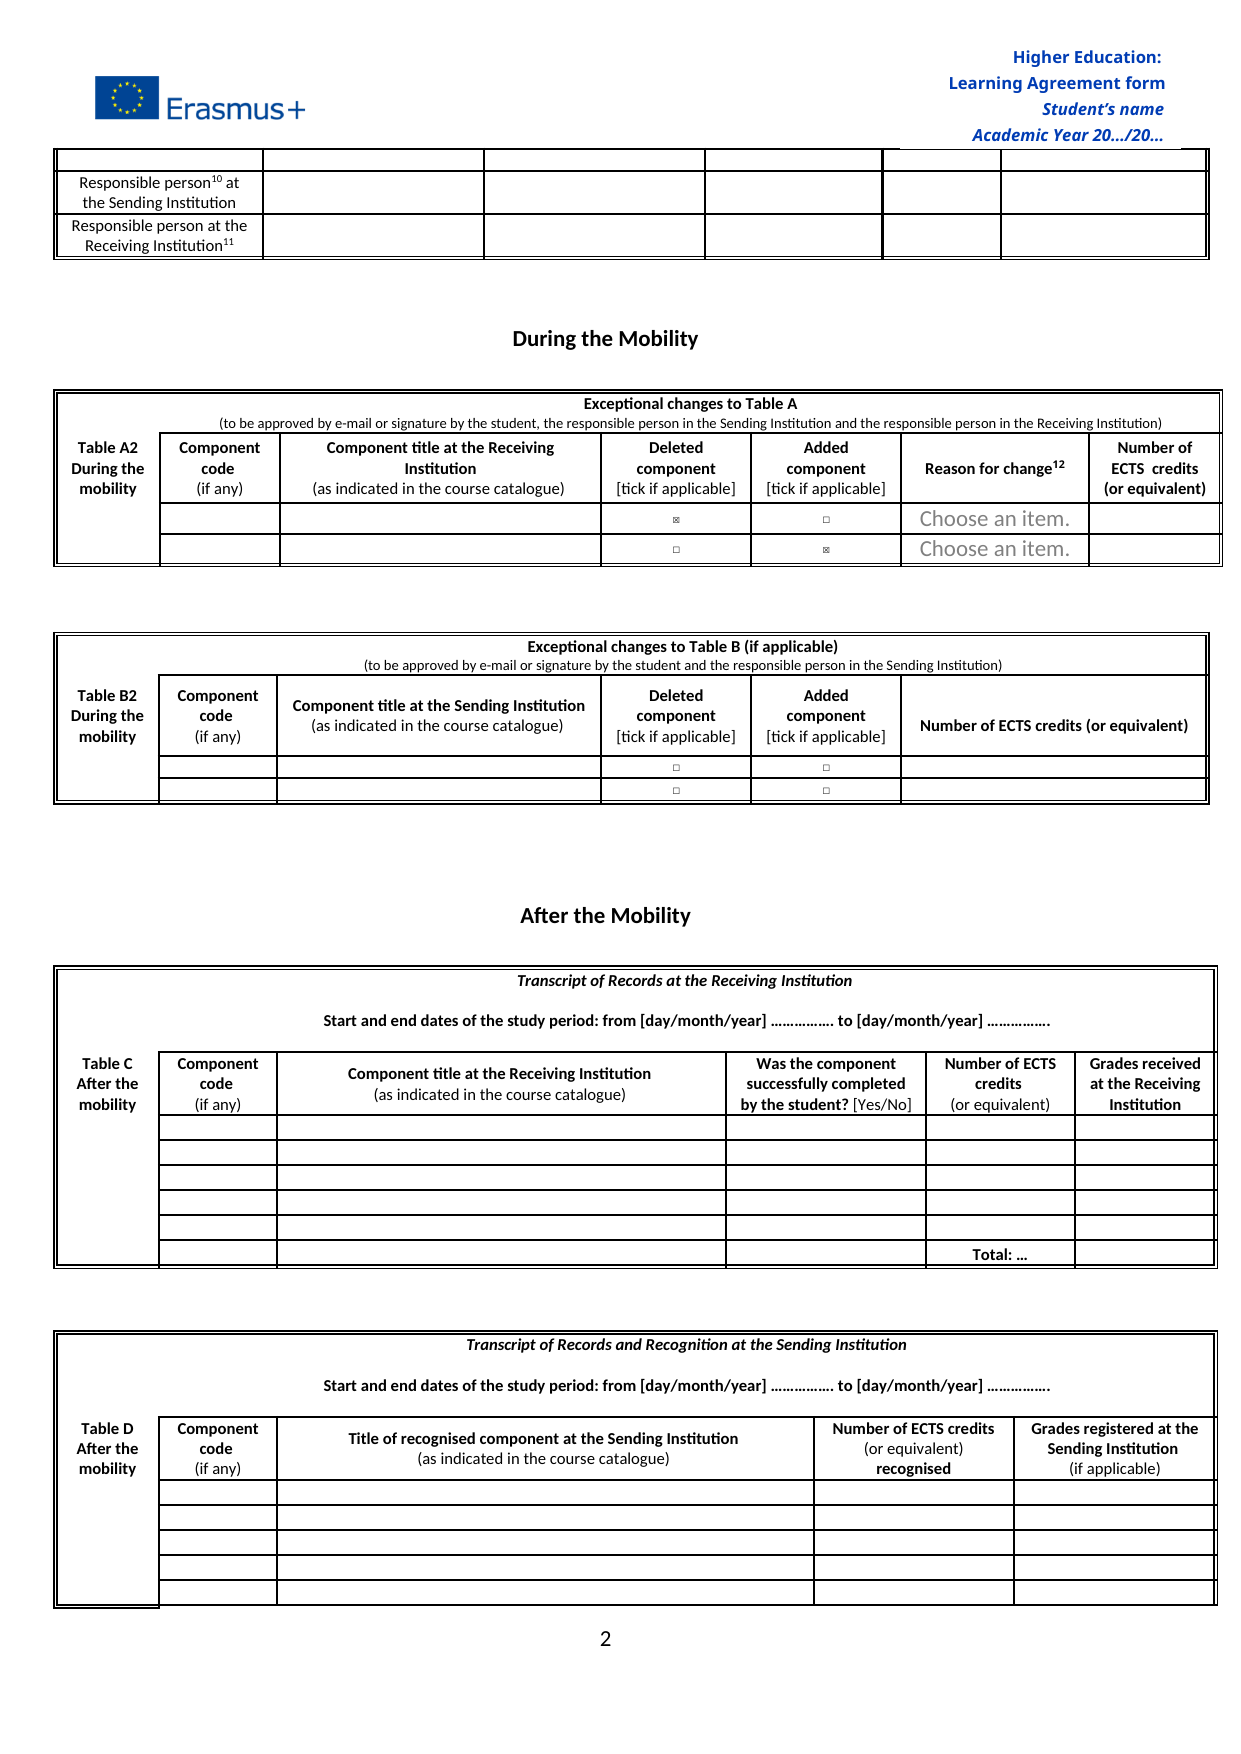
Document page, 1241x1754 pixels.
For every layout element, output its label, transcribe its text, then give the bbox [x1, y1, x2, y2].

table_cell ☐ [602, 535, 750, 562]
table_cell [727, 1216, 925, 1239]
table_cell Reason for change [902, 434, 1088, 502]
table_cell [160, 1581, 276, 1604]
table_cell [727, 1141, 925, 1164]
table_cell Was the component successfully completed by the student? [Yes/No] [727, 1053, 925, 1114]
table_cell [56, 1269, 159, 1330]
table_cell [1015, 1581, 1213, 1604]
table_cell [1076, 1166, 1213, 1189]
table_cell [264, 215, 483, 256]
table_cell Table A2 During the mobility [58, 432, 159, 502]
table_cell [1015, 1481, 1213, 1504]
table_cell Deleted component [tick if applicable] [602, 434, 750, 502]
table_cell Added component [tick if applicable] [752, 434, 900, 502]
table_cell [278, 1506, 813, 1529]
table_cell Title of recognised component at the Sending Institution (as indicated in the course catalogue) [278, 1418, 813, 1479]
table_cell [1081, 1269, 1106, 1330]
table_cell Choose an item. [902, 535, 1088, 562]
table_cell [160, 757, 276, 777]
table_cell [1090, 535, 1219, 562]
table_cell [278, 1581, 813, 1604]
picture [95, 76, 306, 120]
table_cell [815, 1531, 1013, 1554]
table_cell [58, 502, 159, 532]
table_cell [683, 1269, 771, 1330]
table_cell [160, 1531, 276, 1554]
table_cell [278, 757, 600, 777]
table_cell Responsible person at the Receiving Institution [58, 215, 262, 256]
table_cell Responsible person at the Sending Institution [58, 172, 262, 213]
table_cell Total: … [927, 1241, 1074, 1264]
table_cell [160, 1166, 276, 1189]
table_cell [1076, 1241, 1213, 1264]
table_cell [1015, 1506, 1213, 1529]
table_cell [1015, 1556, 1213, 1579]
table_cell Grades registered at the Sending Institution (if applicable) [1015, 1418, 1213, 1479]
table_cell [815, 1556, 1013, 1579]
table_cell [485, 215, 704, 256]
table_cell [485, 172, 704, 213]
table_cell [919, 1269, 1081, 1330]
table_cell [160, 1481, 276, 1504]
table_cell [278, 1216, 725, 1239]
table_cell [1090, 504, 1219, 532]
table_cell Number of ECTS credits (or equivalent) [902, 676, 1205, 755]
table_cell Grades received at the Receiving Institution [1076, 1053, 1213, 1114]
table_cell ☐ [752, 757, 900, 777]
table_cell [160, 1241, 276, 1264]
table_cell [485, 150, 704, 170]
table_cell ☐ [752, 504, 900, 532]
table_cell [58, 150, 262, 170]
table_cell [469, 1269, 576, 1330]
table_cell [278, 1141, 725, 1164]
table_cell ☐ [602, 757, 750, 777]
table_cell [815, 1481, 1013, 1504]
table_cell [1015, 1531, 1213, 1554]
table_cell [1002, 150, 1205, 170]
table_cell [1002, 172, 1205, 213]
table_header [58, 970, 159, 1051]
table_cell [160, 1556, 276, 1579]
table_cell [1076, 1216, 1213, 1239]
table_cell [1002, 215, 1205, 256]
table_cell [927, 1141, 1074, 1164]
table_cell [1106, 1269, 1216, 1330]
table_cell [1076, 1191, 1213, 1214]
table_cell [278, 1531, 813, 1554]
table_cell [727, 1191, 925, 1214]
table_cell Component title at the Sending Institution (as indicated in the course catalogue) [278, 676, 600, 755]
table_header Transcript of Records at the Receiving Institution Start and end dates of the study period: from [day/month/year] ……………. to [day/month/year] ……………. [159, 970, 1213, 1051]
table_cell [927, 1191, 1074, 1214]
table_cell Component title at the Receiving Institution (as indicated in the course catalogue) [278, 1053, 725, 1114]
table_cell [58, 777, 158, 800]
table_cell Table D After the mobility [58, 1416, 158, 1604]
table_cell [160, 1116, 276, 1139]
table_cell Component code (if any) [160, 676, 276, 755]
table_header [58, 394, 160, 432]
table_cell [281, 535, 600, 562]
text During the Mobility [15, 324, 1196, 353]
table_cell ☐ [602, 779, 750, 800]
table_cell [264, 150, 483, 170]
table_cell [706, 150, 881, 170]
table_cell [160, 1216, 276, 1239]
table_cell [160, 779, 276, 800]
table_cell [161, 504, 279, 532]
table_cell ☒ [602, 504, 750, 532]
table_cell Component title at the Receiving Institution (as indicated in the course catalogue) [281, 434, 600, 502]
table_cell [927, 1216, 1074, 1239]
table_header Exceptional changes to Table A (to be approved by e-mail or signature by the student, the responsible person in the Sending Institution and the responsible person in the Receiving Institution) [160, 394, 1219, 432]
table_cell Component code (if any) [160, 1053, 276, 1114]
table_cell Table C After the mobility [58, 1051, 158, 1264]
table_cell [576, 1269, 683, 1330]
table_cell [277, 1269, 469, 1330]
table_cell Number of ECTS credits (or equivalent) recognised [815, 1418, 1013, 1479]
table_cell Table B2 During the mobility [58, 674, 158, 755]
table_cell [884, 215, 1000, 256]
table_cell [727, 1166, 925, 1189]
table_cell Number of ECTS credits (or equivalent) [1090, 434, 1219, 502]
table_cell [160, 1141, 276, 1164]
table_cell Component code (if any) [161, 434, 279, 502]
table_cell Number of ECTS credits (or equivalent) [927, 1053, 1074, 1114]
table_cell ☒ [752, 535, 900, 562]
table_cell [1076, 1141, 1213, 1164]
table_cell [706, 215, 881, 256]
table_cell [58, 1335, 159, 1416]
table_cell [278, 779, 600, 800]
table_cell Component code (if any) [160, 1418, 276, 1479]
table_cell [815, 1506, 1013, 1529]
table_cell [278, 1556, 813, 1579]
table_cell [884, 150, 1000, 170]
table_cell Choose an item. [902, 504, 1088, 532]
table_cell [902, 779, 1205, 800]
table_cell Deleted component [tick if applicable] [602, 676, 750, 755]
table_cell ☐ [752, 779, 900, 800]
table_cell [160, 1506, 276, 1529]
text After the Mobility [15, 901, 1196, 929]
table_cell [706, 172, 881, 213]
table_cell [278, 1481, 813, 1504]
table_cell [927, 1116, 1074, 1139]
table_header Exceptional changes to Table B (if applicable) (to be approved by e-mail or signature by the student and the responsible person in the Sending Institution) [159, 636, 1205, 674]
table_cell [58, 755, 158, 777]
table_cell [264, 172, 483, 213]
table_cell [161, 535, 279, 562]
table_cell [1076, 1116, 1213, 1139]
table_cell [927, 1166, 1074, 1189]
table_header [58, 636, 159, 674]
table_cell [884, 172, 1000, 213]
table_cell [160, 1191, 276, 1214]
table_cell [278, 1241, 725, 1264]
table_cell [278, 1191, 725, 1214]
table_cell [727, 1241, 925, 1264]
table_cell [159, 1269, 277, 1330]
table_cell [771, 1269, 919, 1330]
table_cell [278, 1166, 725, 1189]
table_cell Transcript of Records and Recognition at the Sending Institution Start and end dates of the study period: from [day/month/year] ……………. to [day/month/year] ……………. [159, 1335, 1213, 1416]
table_cell [281, 504, 600, 532]
table_cell [727, 1116, 925, 1139]
table_cell Added component [tick if applicable] [752, 676, 900, 755]
table_cell [815, 1581, 1013, 1604]
table_cell [278, 1116, 725, 1139]
table_cell [902, 757, 1205, 777]
table_cell [58, 533, 159, 562]
